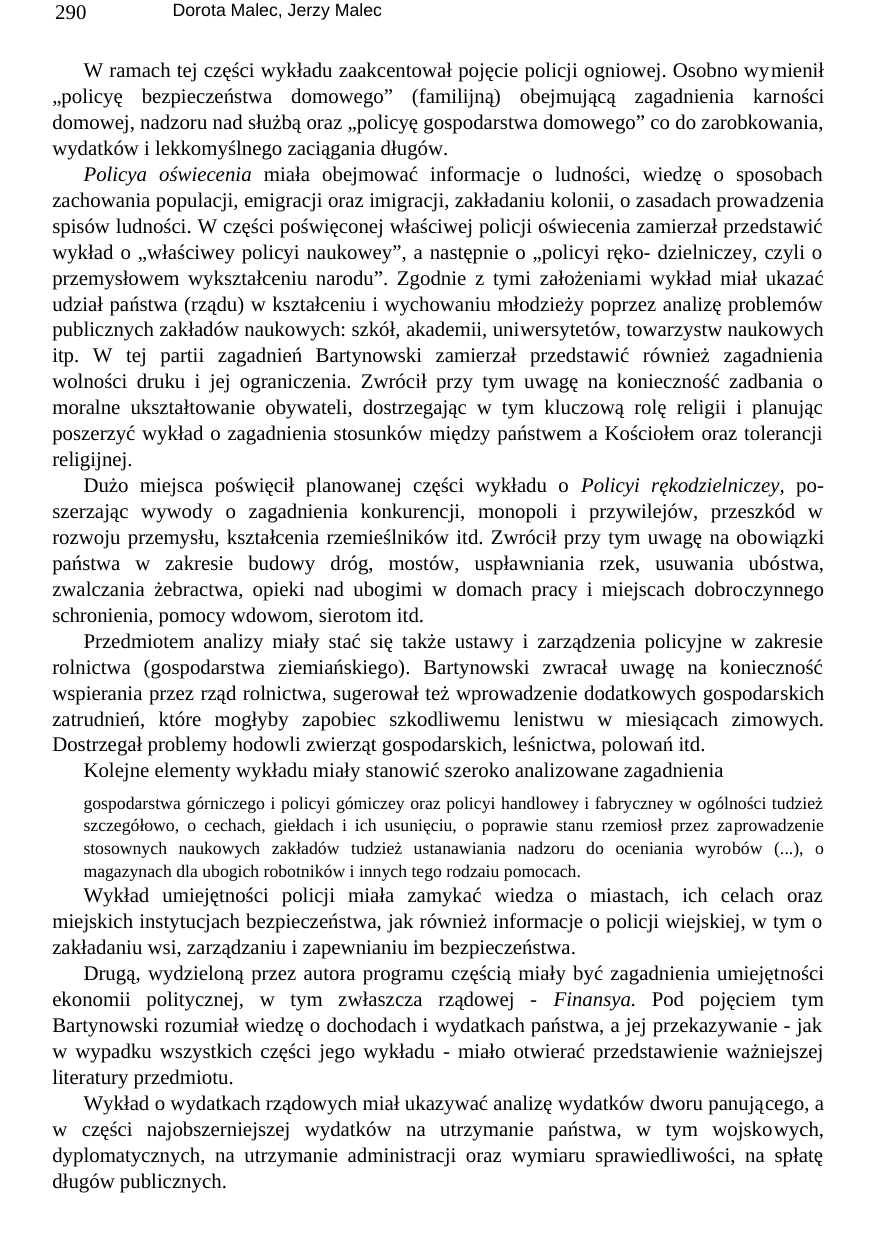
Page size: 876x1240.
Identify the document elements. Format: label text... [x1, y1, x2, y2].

text Kolejne elementy wykładu miały stanowić szeroko analizowane zagadnienia [52, 758, 824, 782]
text Przedmiotem analizy miały stać się także ustawy i zarządzenia policyjne w zakresie rolnictwa (gospodarstwa ziemiańskiego). Bartynowski zwracał uwagę na konieczność wspierania przez rząd rolnictwa, sugerował też wprowadzenie dodatkowych gospodar­skich zatrudnień, które mogłyby zapobiec szkodliwemu lenistwu w miesiącach zimo­wych. Dostrzegał problemy hodowli zwierząt gospodarskich, leśnictwa, polowań itd. [52, 629, 824, 756]
text 290 [55, 0, 96, 24]
text Wykład umiejętności policji miała zamykać wiedza o miastach, ich celach oraz miejskich instytucjach bezpieczeństwa, jak również informacje o policji wiejskiej, w tym o zakładaniu wsi, zarządzaniu i zapewnianiu im bezpieczeństwa. [52, 883, 824, 959]
text Drugą, wydzieloną przez autora programu częścią miały być zagadnienia umiejęt­ności ekonomii politycznej, w tym zwłaszcza rządowej - Finansya. Pod pojęciem tym Bartynowski rozumiał wiedzę o dochodach i wydatkach państwa, a jej przekazywanie - jak w wypadku wszystkich części jego wykładu - miało otwierać przedstawienie ważniejszej literatury przedmiotu. [52, 961, 824, 1089]
text W ramach tej części wykładu zaakcentował pojęcie policji ogniowej. Osobno wy­mienił „policyę bezpieczeństwa domowego” (familijną) obejmującą zagadnienia kar­ności domowej, nadzoru nad służbą oraz „policyę gospodarstwa domowego” co do zarobkowania, wydatków i lekkomyślnego zaciągania długów. [52, 58, 824, 160]
text Policya oświecenia miała obejmować informacje o ludności, wiedzę o sposobach zachowania populacji, emigracji oraz imigracji, zakładaniu kolonii, o zasadach prowa­dzenia spisów ludności. W części poświęconej właściwej policji oświecenia zamierzał przedstawić wykład o „właściwey policyi naukowey”, a następnie o „policyi ręko- dzielniczey, czyli o przemysłowem wykształceniu narodu”. Zgodnie z tymi założenia­mi wykład miał ukazać udział państwa (rządu) w kształceniu i wychowaniu młodzieży poprzez analizę problemów publicznych zakładów naukowych: szkół, akademii, uni­wersytetów, towarzystw naukowych itp. W tej partii zagadnień Bartynowski zamierzał przedstawić również zagadnienia wolności druku i jej ograniczenia. Zwrócił przy tym uwagę na konieczność zadbania o moralne ukształtowanie obywateli, dostrzegając w tym kluczową rolę religii i planując poszerzyć wykład o zagadnienia stosunków między państwem a Kościołem oraz tolerancji religijnej. [52, 162, 824, 471]
text Wykład o wydatkach rządowych miał ukazywać analizę wydatków dworu panują­cego, a w części najobszerniejszej wydatków na utrzymanie państwa, w tym wojsko­wych, dyplomatycznych, na utrzymanie administracji oraz wymiaru sprawiedliwości, na spłatę długów publicznych. [52, 1091, 824, 1193]
text Dużo miejsca poświęcił planowanej części wykładu o Policyi rękodzielniczey, po­szerzając wywody o zagadnienia konkurencji, monopoli i przywilejów, przeszkód w rozwoju przemysłu, kształcenia rzemieślników itd. Zwrócił przy tym uwagę na obo­wiązki państwa w zakresie budowy dróg, mostów, uspławniania rzek, usuwania ubó­stwa, zwalczania żebractwa, opieki nad ubogimi w domach pracy i miejscach dobro­czynnego schronienia, pomocy wdowom, sierotom itd. [52, 473, 824, 627]
text Dorota Malec, Jerzy Malec [172, 0, 393, 20]
text gospodarstwa górniczego i policyi gómiczey oraz policyi handlowey i fabryczney w ogólności tudzież szczegółowo, o cechach, giełdach i ich usunięciu, o poprawie stanu rzemiosł przez za­prowadzenie stosownych naukowych zakładów tudzież ustanawiania nadzoru do oceniania wyro­bów (...), o magazynach dla ubogich robotników i innych tego rodzaiu pomocach. [83, 793, 824, 881]
